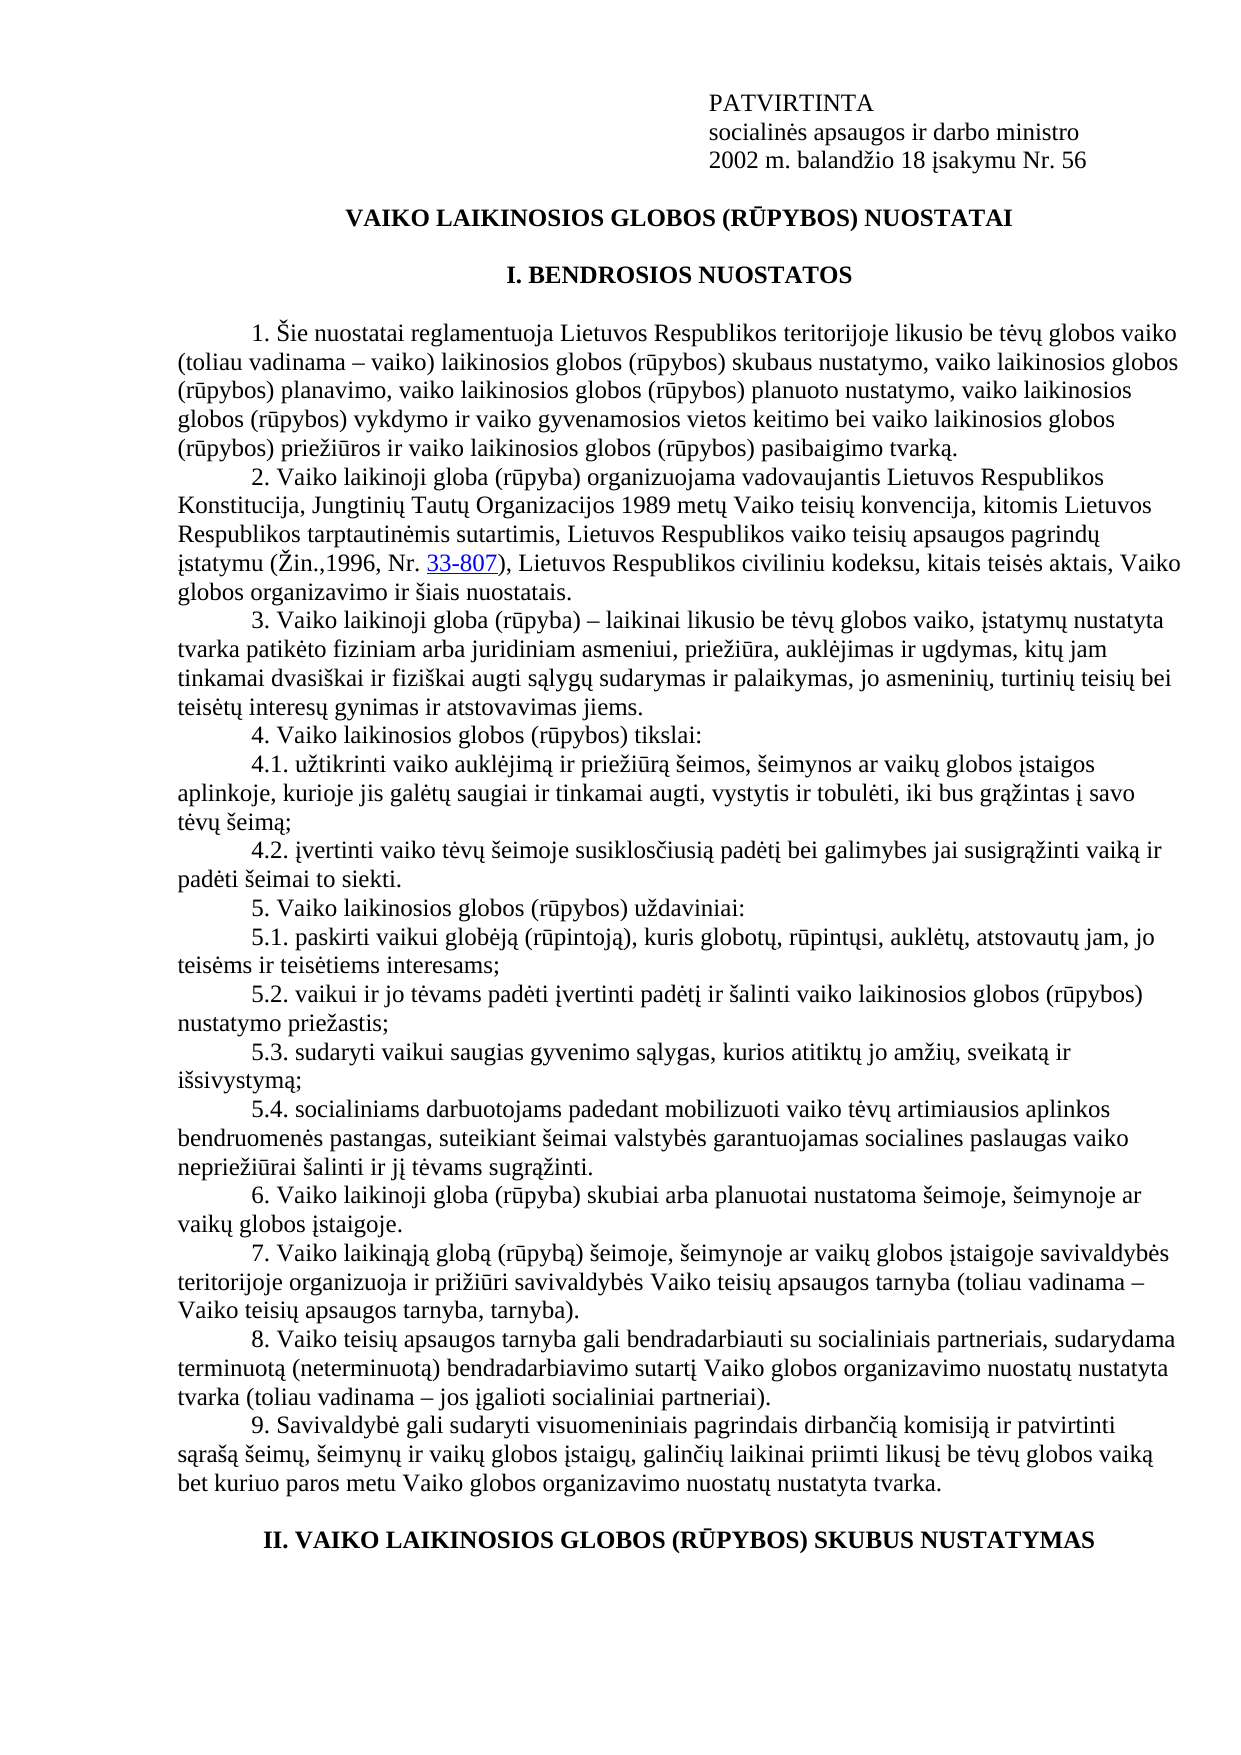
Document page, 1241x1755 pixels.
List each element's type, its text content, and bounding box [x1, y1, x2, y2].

text 5.2. vaikui ir jo tėvams padėti įvertinti padėtį ir šalinti vaiko laikinosios globos (rūpybos) nustatymo priežastis; [177, 979, 1181, 1037]
text 5.3. sudaryti vaikui saugias gyvenimo sąlygas, kurios atitiktų jo amžių, sveikatą ir išsivystymą; [177, 1037, 1181, 1094]
text 2002 m. balandžio 18 įsakymu Nr. 56 [177, 145, 1181, 174]
text socialinės apsaugos ir darbo ministro [177, 117, 1181, 145]
text 5.1. paskirti vaikui globėją (rūpintoją), kuris globotų, rūpintųsi, auklėtų, atstovautų jam, jo teisėms ir teisėtiems interesams; [177, 922, 1181, 979]
text 5.4. socialiniams darbuotojams padedant mobilizuoti vaiko tėvų artimiausios aplinkos bendruomenės pastangas, suteikiant šeimai valstybės garantuojamas socialines paslaugas vaiko nepriežiūrai šalinti ir jį tėvams sugrąžinti. [177, 1094, 1181, 1180]
text 4.1. užtikrinti vaiko auklėjimą ir priežiūrą šeimos, šeimynos ar vaikų globos įstaigos aplinkoje, kurioje jis galėtų saugiai ir tinkamai augti, vystytis ir tobulėti, iki bus grąžintas į savo tėvų šeimą; [177, 749, 1181, 835]
text 4. Vaiko laikinosios globos (rūpybos) tikslai: [177, 720, 1181, 749]
text 7. Vaiko laikinąją globą (rūpybą) šeimoje, šeimynoje ar vaikų globos įstaigoje savivaldybės teritorijoje organizuoja ir prižiūri savivaldybės Vaiko teisių apsaugos tarnyba (toliau vadinama – Vaiko teisių apsaugos tarnyba, tarnyba). [177, 1238, 1181, 1324]
text 3. Vaiko laikinoji globa (rūpyba) – laikinai likusio be tėvų globos vaiko, įstatymų nustatyta tvarka patikėto fiziniam arba juridiniam asmeniui, priežiūra, auklėjimas ir ugdymas, kitų jam tinkamai dvasiškai ir fiziškai augti sąlygų sudarymas ir palaikymas, jo asmeninių, turtinių teisių bei teisėtų interesų gynimas ir atstovavimas jiems. [177, 605, 1181, 720]
text 5. Vaiko laikinosios globos (rūpybos) uždaviniai: [177, 893, 1181, 922]
text 1. Šie nuostatai reglamentuoja Lietuvos Respublikos teritorijoje likusio be tėvų globos vaiko (toliau vadinama – vaiko) laikinosios globos (rūpybos) skubaus nustatymo, vaiko laikinosios globos (rūpybos) planavimo, vaiko laikinosios globos (rūpybos) planuoto nustatymo, vaiko laikinosios globos (rūpybos) vykdymo ir vaiko gyvenamosios vietos keitimo bei vaiko laikinosios globos (rūpybos) priežiūros ir vaiko laikinosios globos (rūpybos) pasibaigimo tvarką. [177, 318, 1181, 462]
text II. VAIKO LAIKINOSIOS GLOBOS (RŪPYBOS) SKUBUS NUSTATYMAS [177, 1525, 1181, 1554]
text 6. Vaiko laikinoji globa (rūpyba) skubiai arba planuotai nustatoma šeimoje, šeimynoje ar vaikų globos įstaigoje. [177, 1180, 1181, 1238]
text 8. Vaiko teisių apsaugos tarnyba gali bendradarbiauti su socialiniais partneriais, sudarydama terminuotą (neterminuotą) bendradarbiavimo sutartį Vaiko globos organizavimo nuostatų nustatyta tvarka (toliau vadinama – jos įgalioti socialiniai partneriai). [177, 1324, 1181, 1410]
text PATVIRTINTA [177, 88, 1181, 117]
text 9. Savivaldybė gali sudaryti visuomeniniais pagrindais dirbančią komisiją ir patvirtinti sąrašą šeimų, šeimynų ir vaikų globos įstaigų, galinčių laikinai priimti likusį be tėvų globos vaiką bet kuriuo paros metu Vaiko globos organizavimo nuostatų nustatyta tvarka. [177, 1410, 1181, 1497]
text 4.2. įvertinti vaiko tėvų šeimoje susiklosčiusią padėtį bei galimybes jai susigrąžinti vaiką ir padėti šeimai to siekti. [177, 835, 1181, 893]
text 2. Vaiko laikinoji globa (rūpyba) organizuojama vadovaujantis Lietuvos Respublikos Konstitucija, Jungtinių Tautų Organizacijos 1989 metų Vaiko teisių konvencija, kitomis Lietuvos Respublikos tarptautinėmis sutartimis, Lietuvos Respublikos vaiko teisių apsaugos pagrindų įstatymu (Žin.,1996, Nr. 33-807), Lietuvos Respublikos civiliniu kodeksu, kitais teisės aktais, Vaiko globos organizavimo ir šiais nuostatais. [177, 462, 1181, 605]
text VAIKO LAIKINOSIOS GLOBOS (RŪPYBOS) NUOSTATAI [177, 203, 1181, 232]
text I. BENDROSIOS NUOSTATOS [177, 260, 1181, 289]
